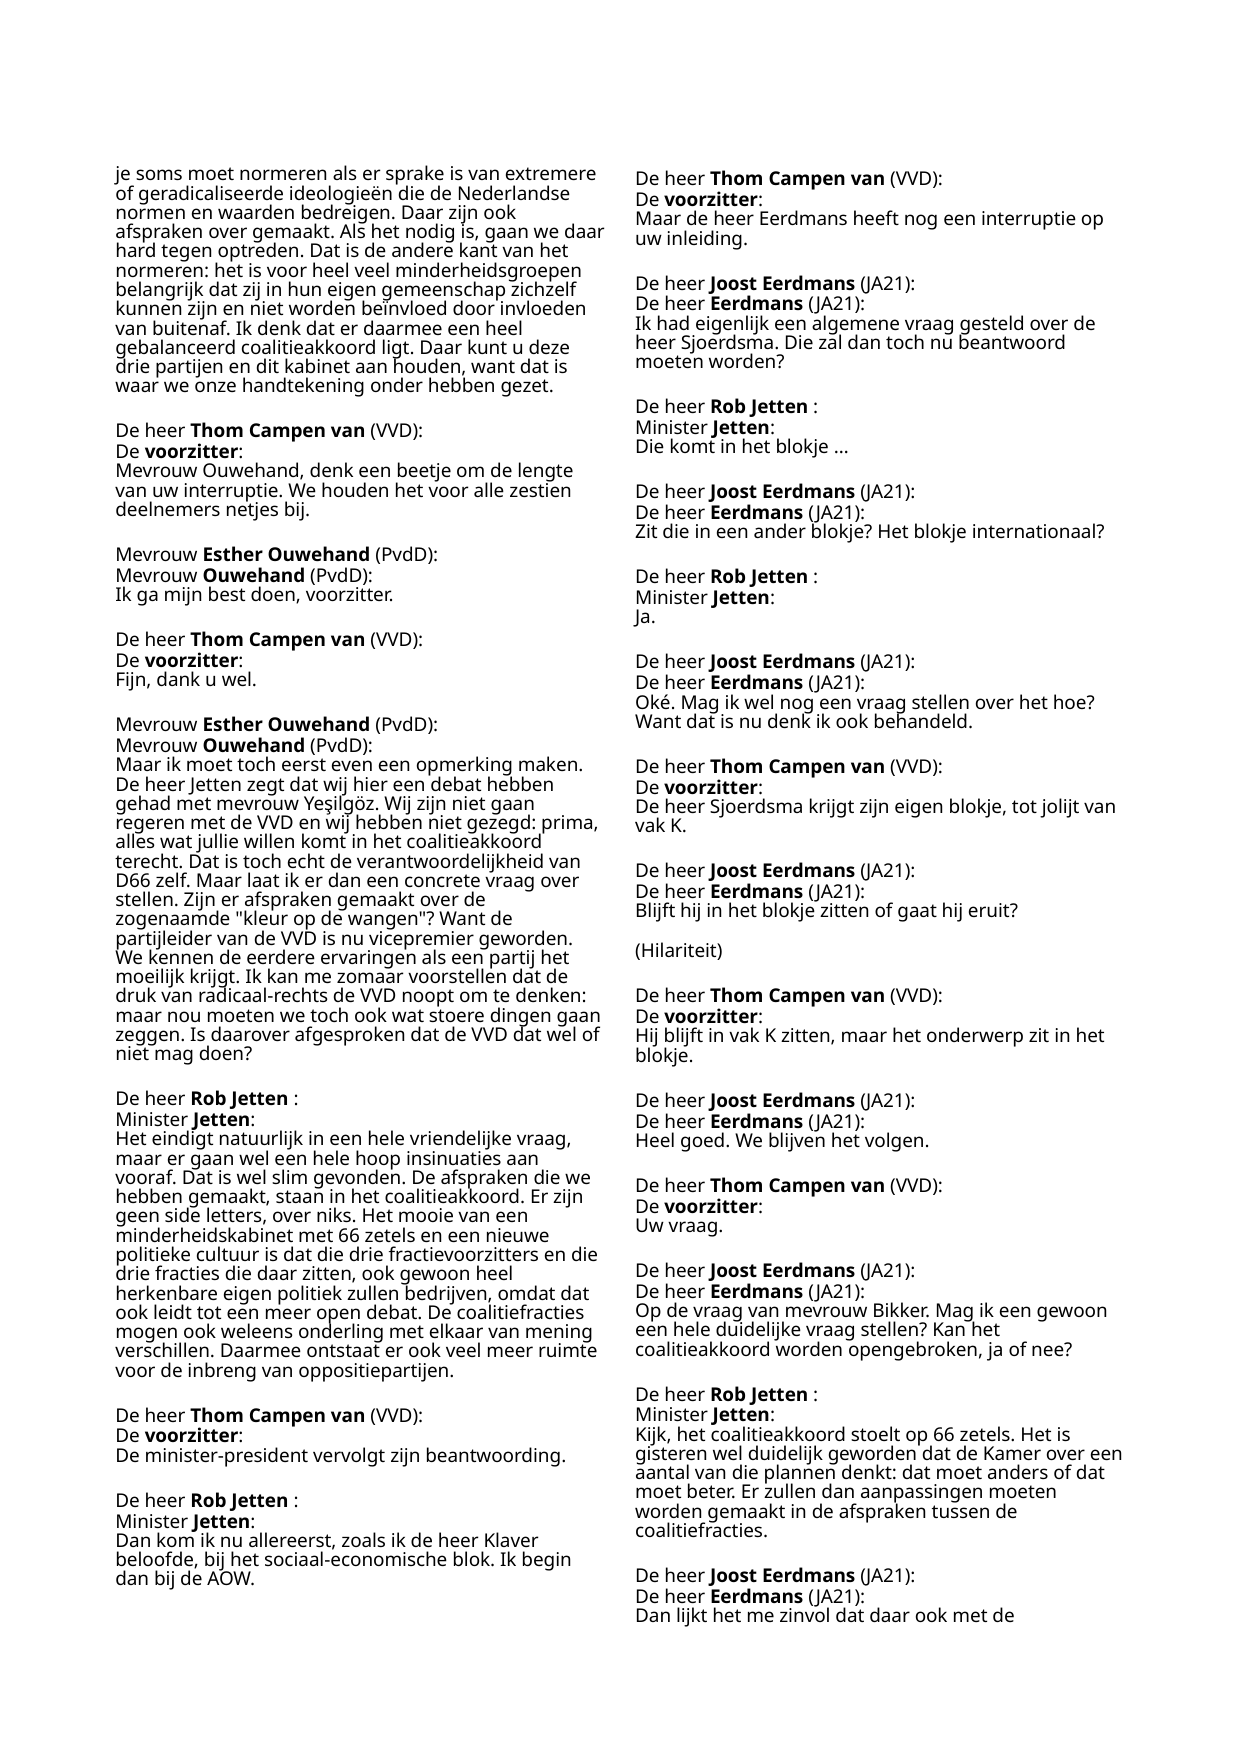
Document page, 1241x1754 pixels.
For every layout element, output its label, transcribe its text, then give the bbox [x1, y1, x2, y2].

text Heel goed. We blijven het volgen. [635, 1132, 1125, 1151]
text De heer Thom Campen van (VVD): [115, 1402, 605, 1427]
text De heer Thom Campen van (VVD): [635, 1172, 1125, 1198]
text De voorzitter: [635, 191, 1125, 210]
text Dan kom ik nu allereerst, zoals ik de heer Klaver beloofde, bij het sociaal-economische blok. Ik begin dan bij de AOW. [115, 1532, 605, 1590]
text De minister-president vervolgt zijn beantwoording. [115, 1447, 605, 1466]
text De voorzitter: [635, 1008, 1125, 1027]
text De heer Thom Campen van (VVD): [115, 417, 605, 443]
text De heer Eerdmans (JA21): [635, 883, 1125, 902]
text De heer Thom Campen van (VVD): [635, 753, 1125, 779]
text Dan lijkt het me zinvol dat daar ook met de [635, 1607, 1125, 1626]
text Blijft hij in het blokje zitten of gaat hij eruit? [635, 902, 1125, 922]
text De heer Rob Jetten : [635, 393, 1125, 419]
text De voorzitter: [115, 652, 605, 671]
text Minister Jetten: [115, 1111, 605, 1130]
text Hij blijft in vak K zitten, maar het onderwerp zit in het blokje. [635, 1027, 1125, 1066]
text Mevrouw Ouwehand (PvdD): [115, 567, 605, 586]
text De voorzitter: [115, 1427, 605, 1447]
text De heer Joost Eerdmans (JA21): [635, 1562, 1125, 1588]
text Minister Jetten: [635, 419, 1125, 438]
text Mevrouw Esther Ouwehand (PvdD): [115, 711, 605, 737]
text De heer Joost Eerdmans (JA21): [635, 1257, 1125, 1283]
text De heer Sjoerdsma krijgt zijn eigen blokje, tot jolijt van vak K. [635, 798, 1125, 837]
text Mevrouw Ouwehand (PvdD): [115, 737, 605, 756]
text Maar de heer Eerdmans heeft nog een interruptie op uw inleiding. [635, 210, 1125, 249]
text Maar ik moet toch eerst even een opmerking maken. De heer Jetten zegt dat wij hier een debat hebben gehad met mevrouw Yeşilgöz. Wij zijn niet gaan regeren met de VVD en wij hebben niet gezegd: prima, alles wat jullie willen komt in het coalitieakkoord terecht. Dat is toch echt de verantwoordelijkheid van D66 zelf. Maar laat ik er dan een concrete vraag over stellen. Zijn er afspraken gemaakt over de zogenaamde "kleur op de wangen"? Want de partijleider van de VVD is nu vicepremier geworden. We kennen de eerdere ervaringen als een partij het moeilijk krijgt. Ik kan me zomaar voorstellen dat de druk van radicaal-rechts de VVD noopt om te denken: maar nou moeten we toch ook wat stoere dingen gaan zeggen. Is daarover afgesproken dat de VVD dat wel of niet mag doen? [115, 756, 605, 1064]
text De heer Eerdmans (JA21): [635, 674, 1125, 694]
text Kijk, het coalitieakkoord stoelt op 66 zetels. Het is gisteren wel duidelijk geworden dat de Kamer over een aantal van die plannen denkt: dat moet anders of dat moet beter. Er zullen dan aanpassingen moeten worden gemaakt in de afspraken tussen de coalitiefracties. [635, 1426, 1125, 1541]
text Minister Jetten: [115, 1513, 605, 1532]
text Op de vraag van mevrouw Bikker. Mag ik een gewoon een hele duidelijke vraag stellen? Kan het coalitieakkoord worden opengebroken, ja of nee? [635, 1302, 1125, 1360]
text Die komt in het blokje … [635, 438, 1125, 458]
text Ik ga mijn best doen, voorzitter. [115, 586, 605, 605]
text Het eindigt natuurlijk in een hele vriendelijke vraag, maar er gaan wel een hele hoop insinuaties aan vooraf. Dat is wel slim gevonden. De afspraken die we hebben gemaakt, staan in het coalitieakkoord. Er zijn geen side letters, over niks. Het mooie van een minderheidskabinet met 66 zetels en een nieuwe politieke cultuur is dat die drie fractievoorzitters en die drie fracties die daar zitten, ook gewoon heel herkenbare eigen politiek zullen bedrijven, omdat dat ook leidt tot een meer open debat. De coalitiefracties mogen ook weleens onderling met elkaar van mening verschillen. Daarmee ontstaat er ook veel meer ruimte voor de inbreng van oppositiepartijen. [115, 1130, 605, 1381]
text De heer Joost Eerdmans (JA21): [635, 1087, 1125, 1113]
text De heer Thom Campen van (VVD): [115, 626, 605, 652]
text De heer Rob Jetten : [635, 563, 1125, 589]
text De heer Joost Eerdmans (JA21): [635, 478, 1125, 504]
text Mevrouw Ouwehand, denk een beetje om de lengte van uw interruptie. We houden het voor alle zestien deelnemers netjes bij. [115, 462, 605, 520]
text De heer Thom Campen van (VVD): [635, 165, 1125, 191]
text De heer Eerdmans (JA21): [635, 1283, 1125, 1302]
text Ik had eigenlijk een algemene vraag gesteld over de heer Sjoerdsma. Die zal dan toch nu beantwoord moeten worden? [635, 315, 1125, 372]
text Ja. [635, 608, 1125, 628]
text Minister Jetten: [635, 1406, 1125, 1426]
text Fijn, dank u wel. [115, 671, 605, 690]
text De heer Thom Campen van (VVD): [635, 982, 1125, 1008]
text De heer Joost Eerdmans (JA21): [635, 270, 1125, 295]
text De heer Joost Eerdmans (JA21): [635, 857, 1125, 883]
text Minister Jetten: [635, 589, 1125, 608]
text Uw vraag. [635, 1217, 1125, 1236]
text De heer Eerdmans (JA21): [635, 1588, 1125, 1607]
text De heer Rob Jetten : [635, 1381, 1125, 1406]
text Mevrouw Esther Ouwehand (PvdD): [115, 541, 605, 567]
text De heer Eerdmans (JA21): [635, 1113, 1125, 1132]
text Zit die in een ander blokje? Het blokje internationaal? [635, 523, 1125, 543]
text De heer Joost Eerdmans (JA21): [635, 649, 1125, 674]
text De voorzitter: [635, 1198, 1125, 1217]
text De voorzitter: [115, 443, 605, 462]
text (Hilariteit) [635, 942, 1125, 962]
text De voorzitter: [635, 779, 1125, 798]
text De heer Eerdmans (JA21): [635, 295, 1125, 315]
text De heer Rob Jetten : [115, 1085, 605, 1111]
text De heer Eerdmans (JA21): [635, 504, 1125, 523]
text Oké. Mag ik wel nog een vraag stellen over het hoe? Want dat is nu denk ik ook behandeld. [635, 694, 1125, 732]
text De heer Rob Jetten : [115, 1487, 605, 1513]
text je soms moet normeren als er sprake is van extremere of geradicaliseerde ideologieën die de Nederlandse normen en waarden bedreigen. Daar zijn ook afspraken over gemaakt. Als het nodig is, gaan we daar hard tegen optreden. Dat is de andere kant van het normeren: het is voor heel veel minderheidsgroepen belangrijk dat zij in hun eigen gemeenschap zichzelf kunnen zijn en niet worden beïnvloed door invloeden van buitenaf. Ik denk dat er daarmee een heel gebalanceerd coalitieakkoord ligt. Daar kunt u deze drie partijen en dit kabinet aan houden, want dat is waar we onze handtekening onder hebben gezet. [115, 165, 605, 397]
